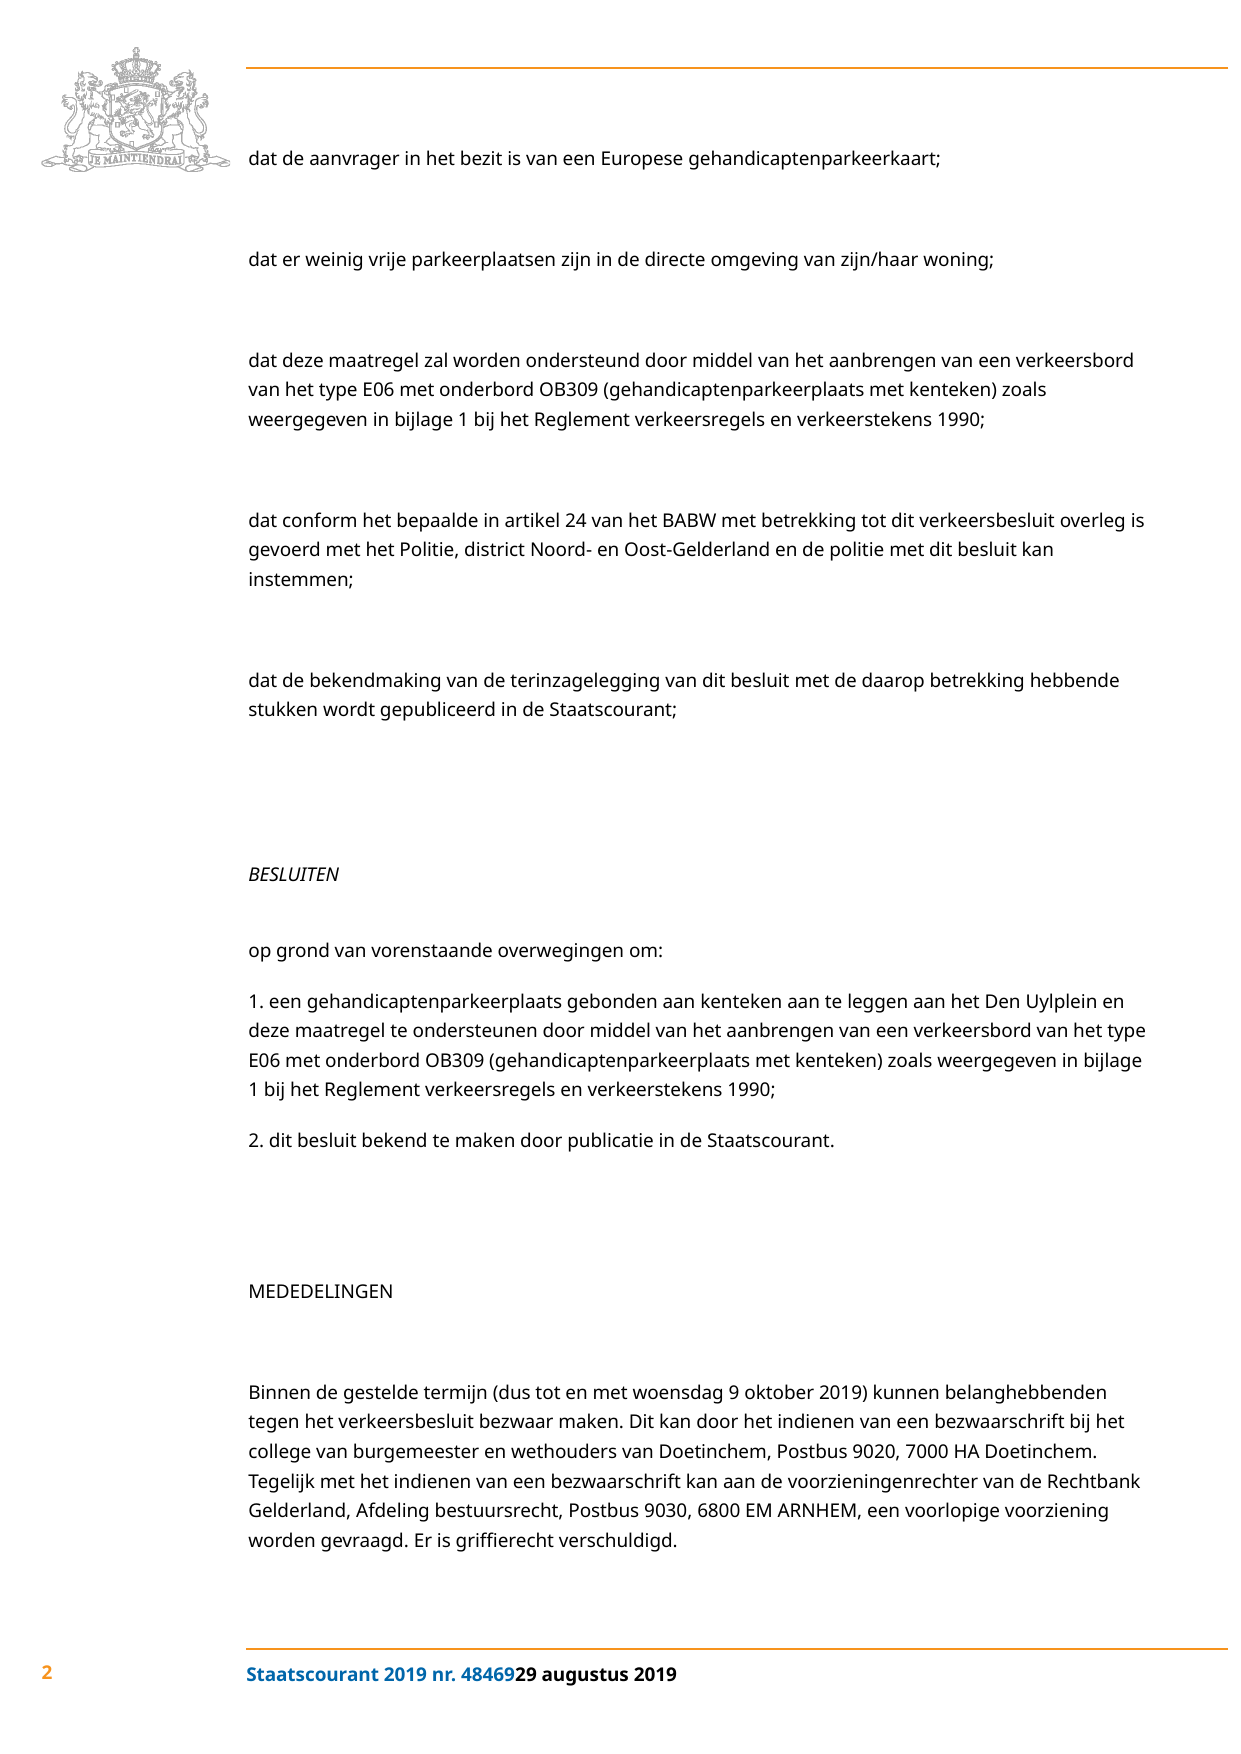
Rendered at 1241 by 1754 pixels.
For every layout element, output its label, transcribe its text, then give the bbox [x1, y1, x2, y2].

text 1. een gehandicaptenparkeerplaats gebonden aan kenteken aan te leggen aan het Den Uylplein en deze maatregel te ondersteunen door middel van het aanbrengen van een verkeersbord van het type E06 met onderbord OB309 (gehandicaptenparkeerplaats met kenteken) zoals weergegeven in bijlage 1 bij het Reglement verkeersregels en verkeerstekens 1990; [248, 988, 1152, 1102]
text MEDEDELINGEN [248, 1278, 1152, 1304]
picture [41, 47, 231, 172]
text 2. dit besluit bekend te maken door publicatie in de Staatscourant. [248, 1127, 1152, 1153]
text dat de bekendmaking van de terinzagelegging van dit besluit met de daarop betrekking hebbende stukken wordt gepubliceerd in de Staatscourant; [248, 667, 1152, 722]
text op grond van vorenstaande overwegingen om: [248, 937, 1152, 963]
text dat de aanvrager in het bezit is van een Europese gehandicaptenparkeerkaart; [248, 145, 1152, 171]
text Binnen de gestelde termijn (dus tot en met woensdag 9 oktober 2019) kunnen belanghebbenden tegen het verkeersbesluit bezwaar maken. Dit kan door het indienen van een bezwaarschrift bij het college van burgemeester en wethouders van Doetinchem, Postbus 9020, 7000 HA Doetinchem. Tegelijk met het indienen van een bezwaarschrift kan aan de voorzieningenrechter van de Rechtbank Gelderland, Afdeling bestuursrecht, Postbus 9030, 6800 EM ARNHEM, een voorlopige voorziening worden gevraagd. Er is griffierecht verschuldigd. [248, 1379, 1152, 1553]
text dat conform het bepaalde in artikel 24 van het BABW met betrekking tot dit verkeersbesluit overleg is gevoerd met het Politie, district Noord- en Oost-Gelderland en de politie met dit besluit kan instemmen; [248, 507, 1152, 592]
text dat deze maatregel zal worden ondersteund door middel van het aanbrengen van een verkeersbord van het type E06 met onderbord OB309 (gehandicaptenparkeerplaats met kenteken) zoals weergegeven in bijlage 1 bij het Reglement verkeersregels en verkeerstekens 1990; [248, 347, 1152, 432]
text BESLUITEN [248, 861, 1152, 887]
text dat er weinig vrije parkeerplaatsen zijn in de directe omgeving van zijn/haar woning; [248, 246, 1152, 272]
